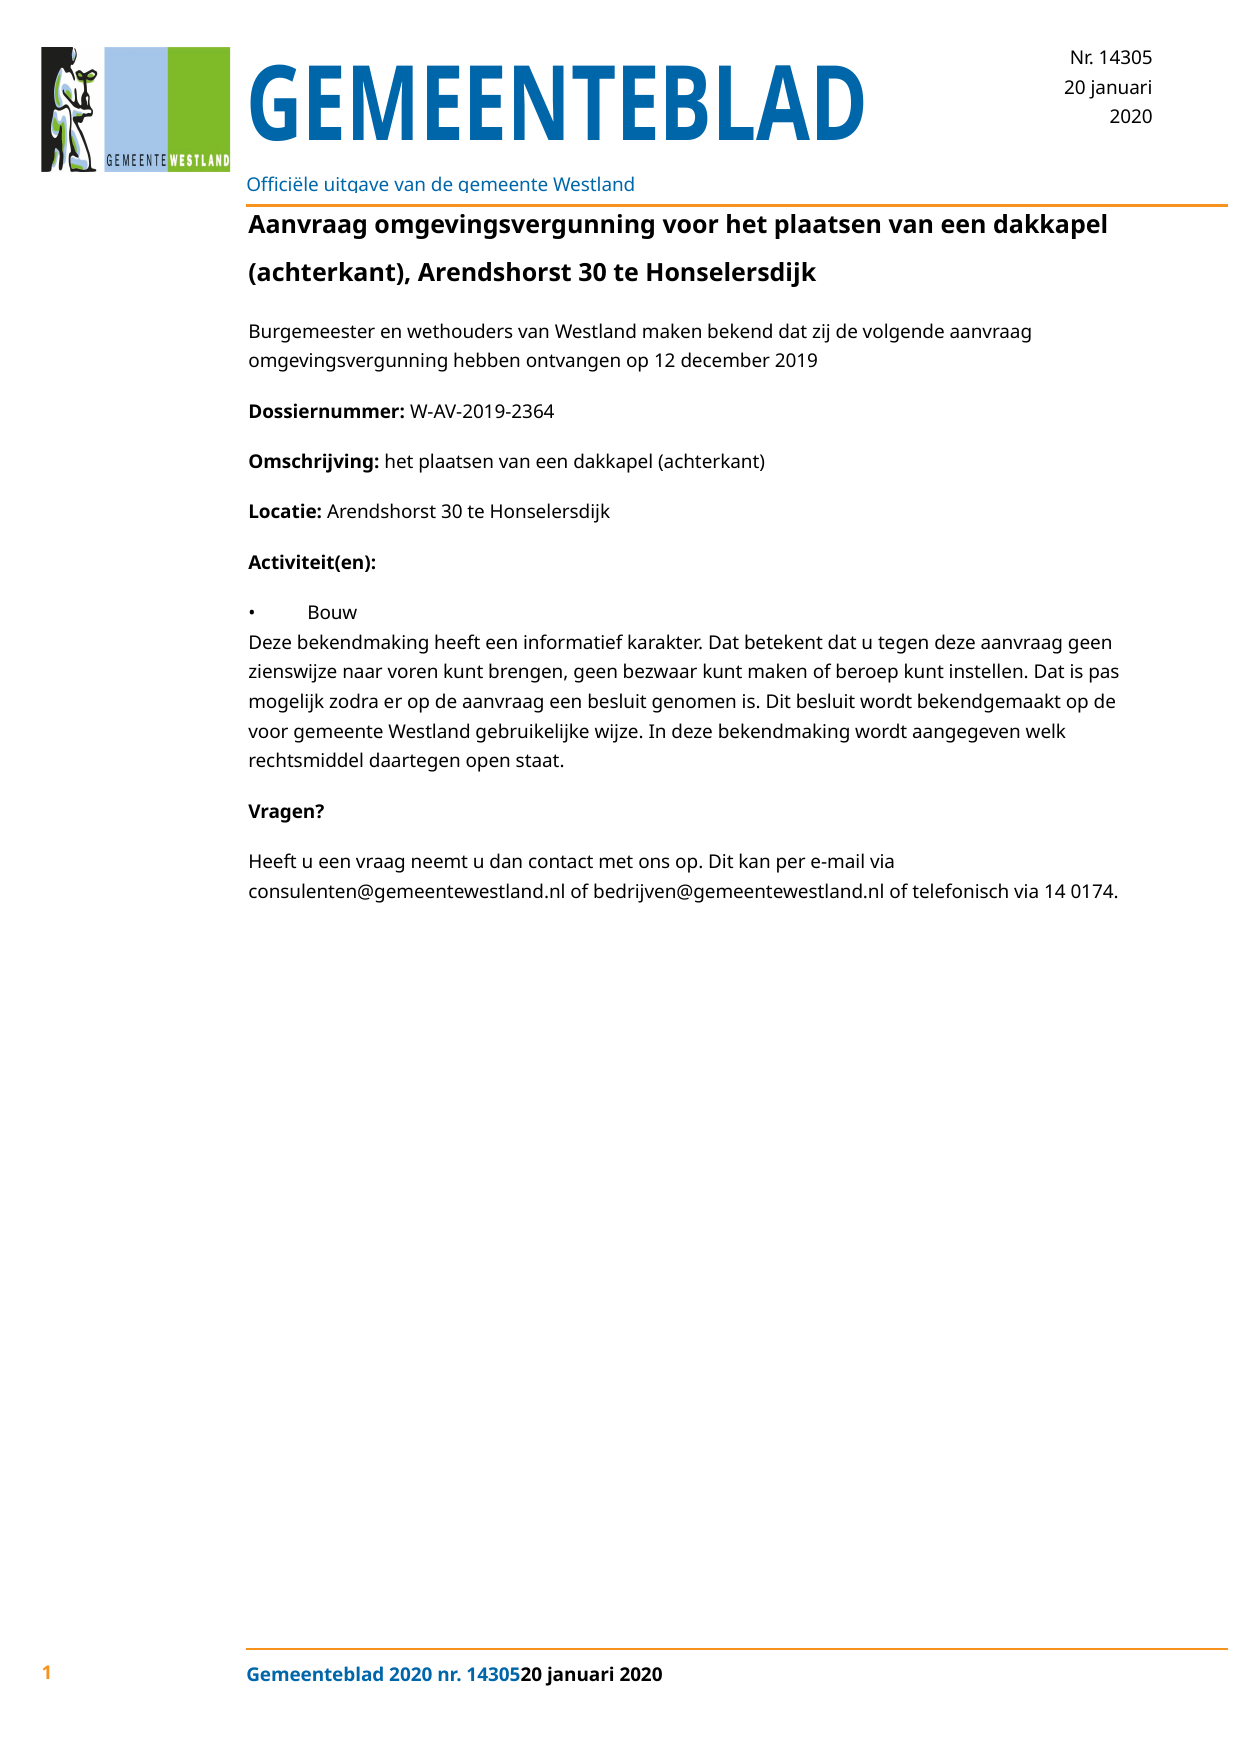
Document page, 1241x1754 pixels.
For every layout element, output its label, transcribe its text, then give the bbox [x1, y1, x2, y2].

text Deze bekendmaking heeft een informatief karakter. Dat betekent dat u tegen deze aanvraag geen zienswijze naar voren kunt brengen, geen bezwaar kunt maken of beroep kunt instellen. Dat is pas mogelijk zodra er op de aanvraag een besluit genomen is. Dit besluit wordt bekendgemaakt op de voor gemeente Westland gebruikelijke wijze. In deze bekendmaking wordt aangegeven welk rechtsmiddel daartegen open staat. [248, 629, 1152, 773]
text Omschrijving: het plaatsen van een dakkapel (achterkant) [248, 448, 1152, 474]
text Activiteit(en): [248, 549, 1152, 575]
list Bouw [248, 599, 1152, 625]
text Locatie: Arendshorst 30 te Honselersdijk [248, 499, 1152, 524]
text Heeft u een vraag neemt u dan contact met ons op. Dit kan per e-mail via consulenten@gemeentewestland.nl of bedrijven@gemeentewestland.nl of telefonisch via 14 0174. [248, 848, 1152, 904]
text Aanvraag omgevingsvergunning voor het plaatsen van een dakkapel (achterkant), Arendshorst 30 te Honselersdijk [248, 207, 1152, 288]
text Burgemeester en wethouders van Westland maken bekend dat zij de volgende aanvraag omgevingsvergunning hebben ontvangen op 12 december 2019 [248, 318, 1152, 373]
picture [41, 47, 231, 172]
text Dossiernummer: W-AV-2019-2364 [248, 398, 1152, 424]
text Vragen? [248, 798, 1152, 824]
